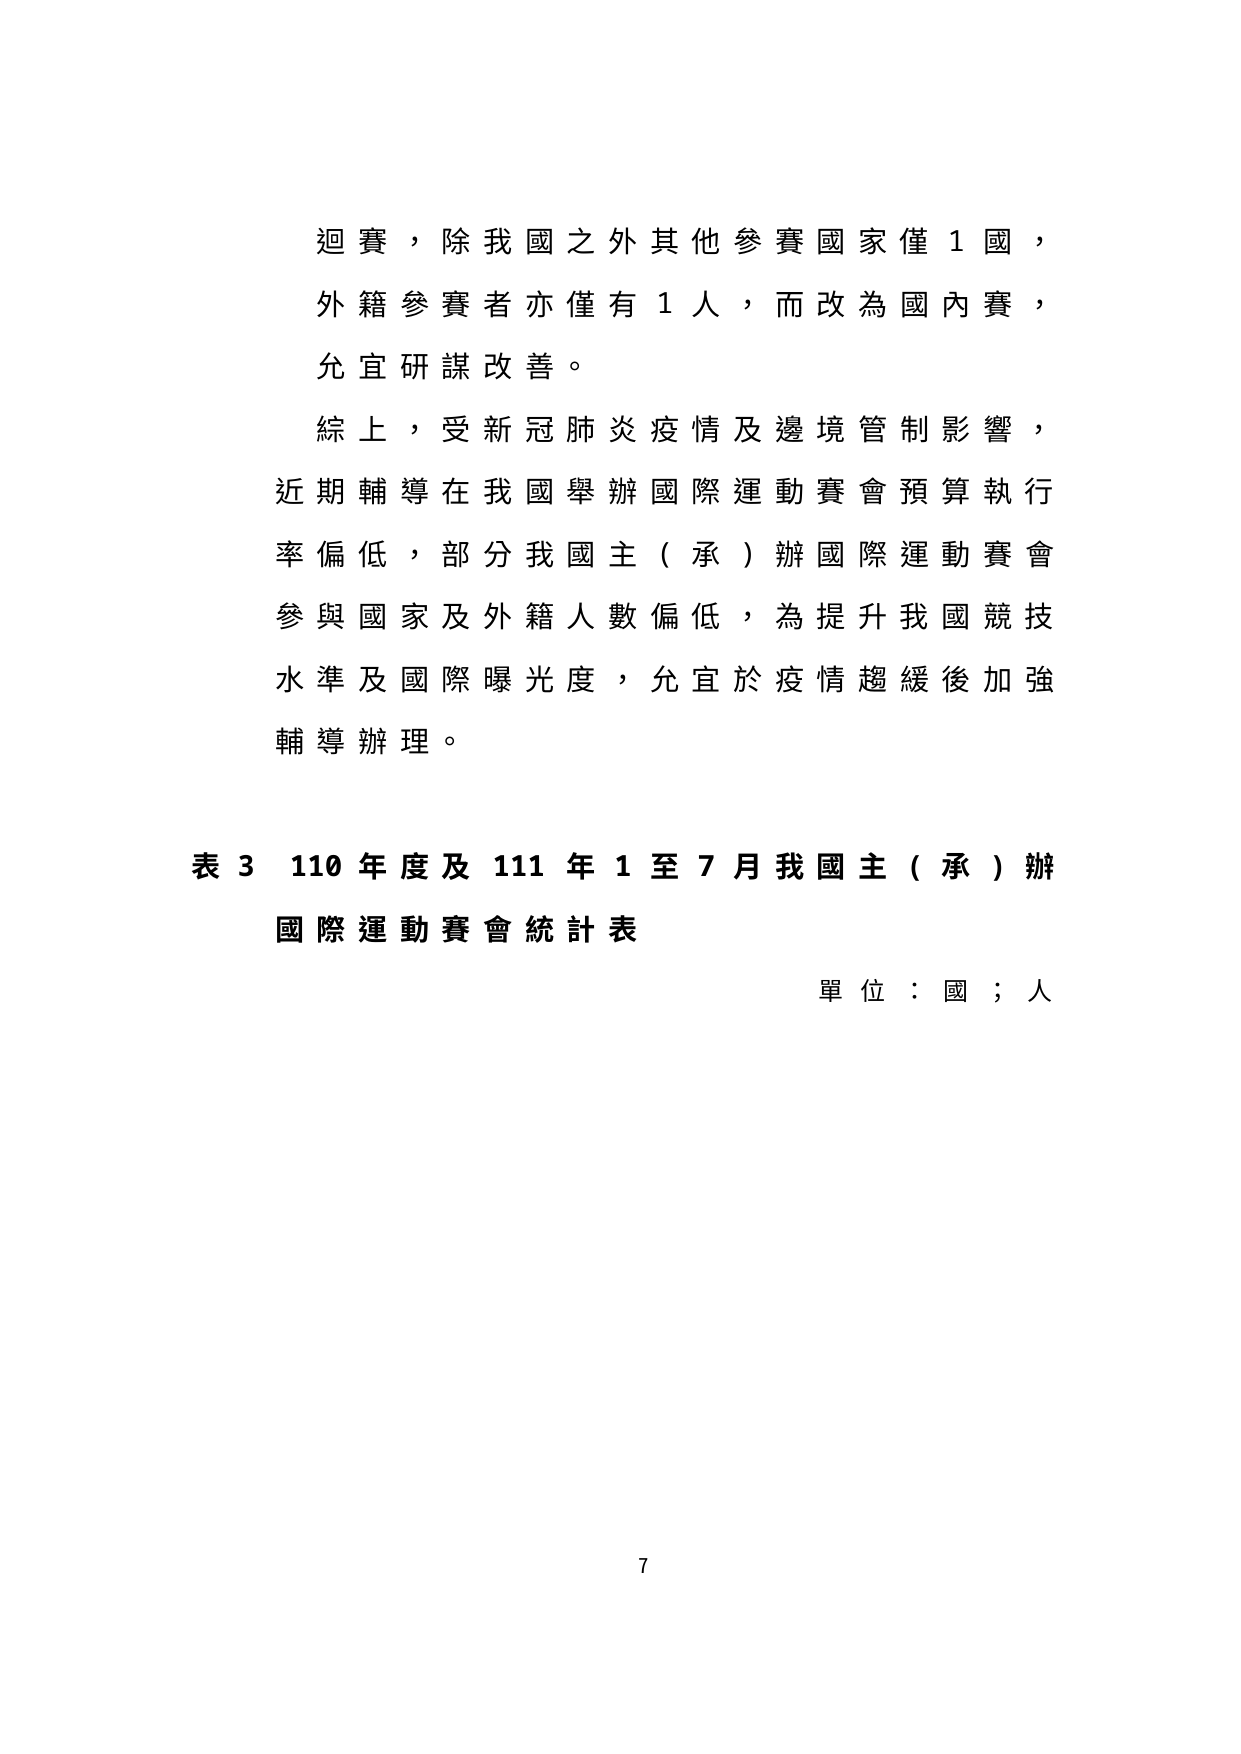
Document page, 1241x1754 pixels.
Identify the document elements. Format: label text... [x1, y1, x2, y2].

text 表3 110年度及111年1至7月我國主(承)辦國際運動賽會統計表 [171, 823, 1060, 948]
text 綜上，受新冠肺炎疫情及邊境管制影響，近期輔導在我國舉辦國際運動賽會預算執行率偏低，部分我國主(承)辦國際運動賽會參與國家及外籍人數偏低，為提升我國競技水準及國際曝光度，允宜於疫情趨緩後加強輔導辦理。 [244, 386, 1060, 761]
text 單位：國；人 [185, 948, 1060, 1011]
text 由110年度及111年1至7月我國主(承)辦國際運動賽會統計觀之(詳表3)，部分場次參與國家數及外籍人數偏低，例如110年度舉辧5場高爾夫球TLPGA巡迴賽，除我國之外其他參賽國家僅1國，外籍參賽者亦僅有1人，而改為國內賽，允宜研謀改善。 [274, 198, 1060, 386]
